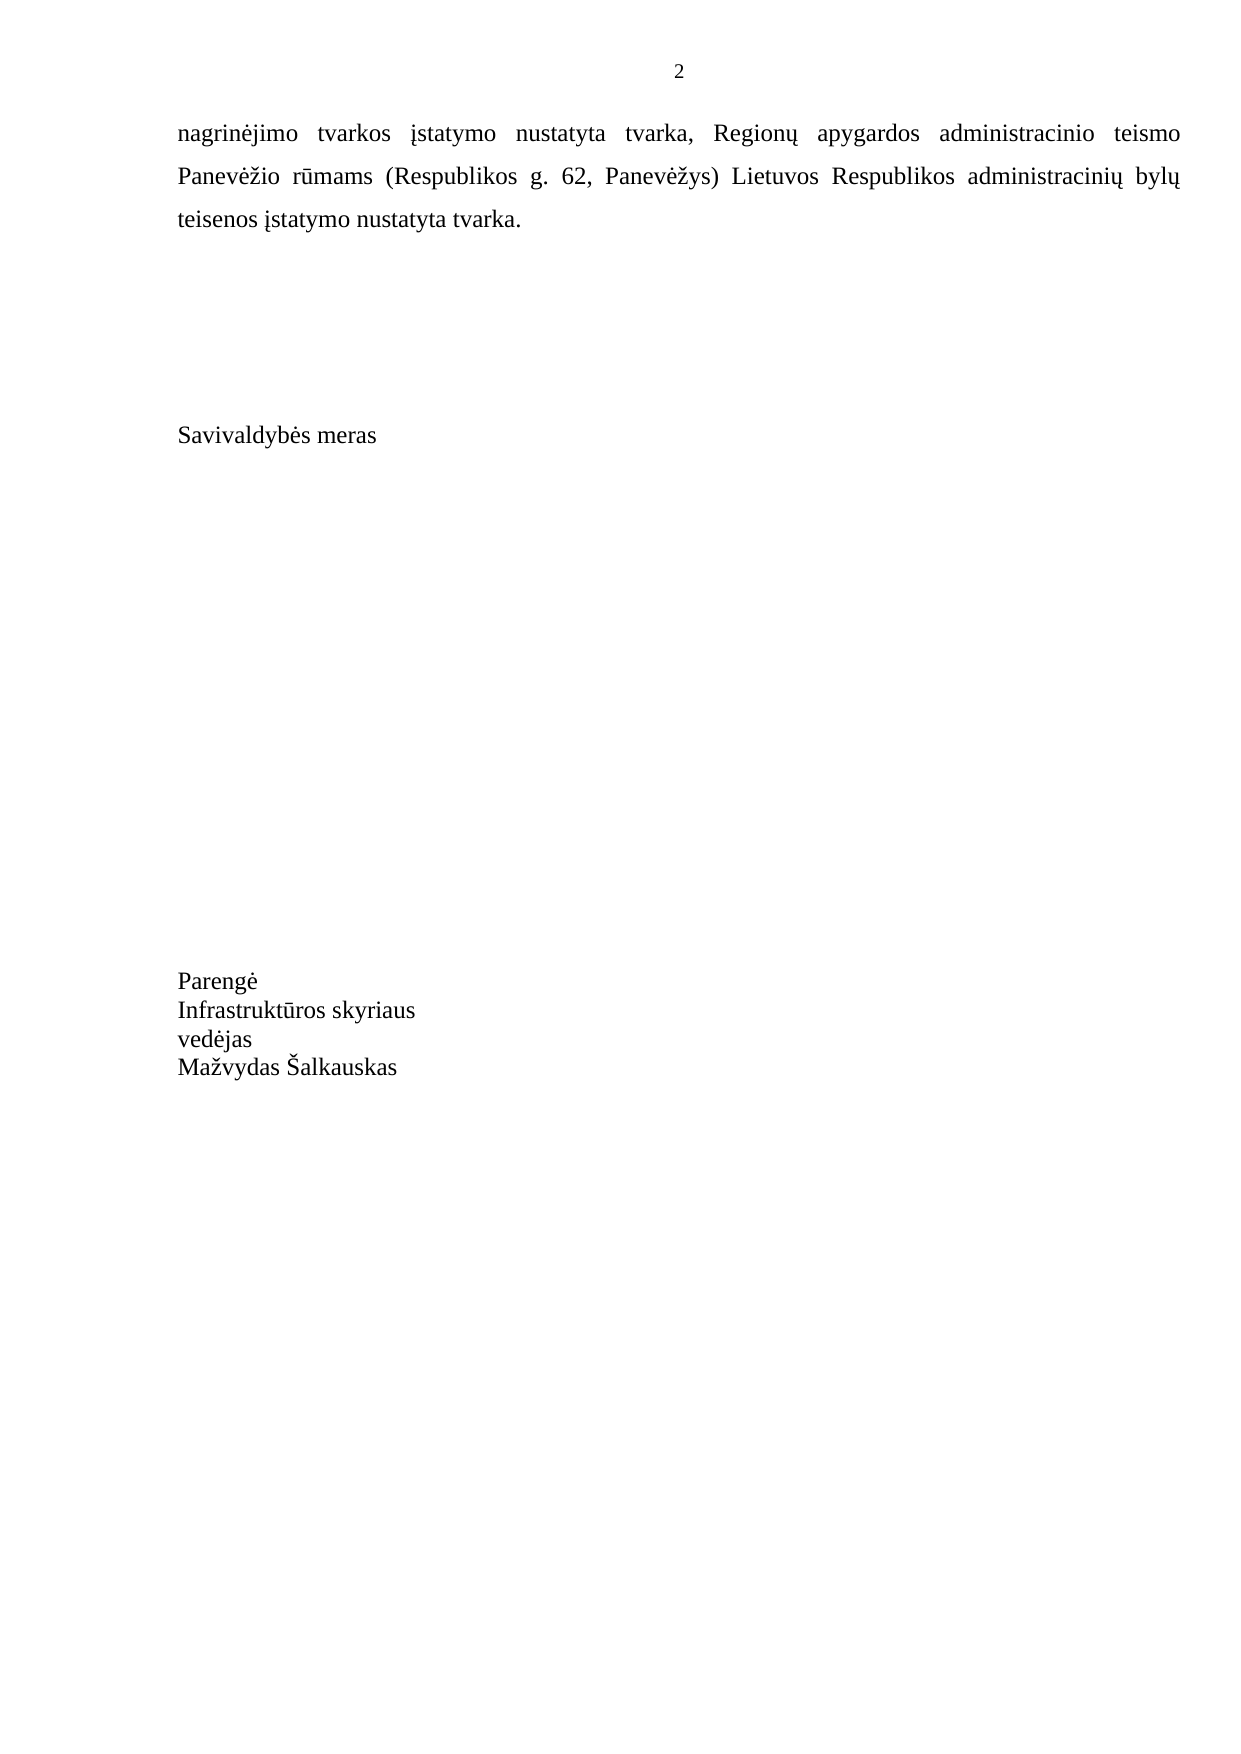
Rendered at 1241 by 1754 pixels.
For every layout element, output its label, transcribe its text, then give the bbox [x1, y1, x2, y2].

text nagrinėjimo tvarkos įstatymo nustatyta tvarka, Regionų apygardos administracinio teismo Panevėžio rūmams (Respublikos g. 62, Panevėžys) Lietuvos Respublikos administracinių bylų teisenos įstatymo nustatyta tvarka. [177, 118, 1181, 233]
text Infrastruktūros skyriaus [177, 995, 1181, 1024]
text Savivaldybės meras [177, 420, 1181, 449]
text Mažvydas Šalkauskas [177, 1052, 1181, 1081]
text vedėjas [177, 1024, 1181, 1052]
text Parengė [177, 966, 1181, 995]
